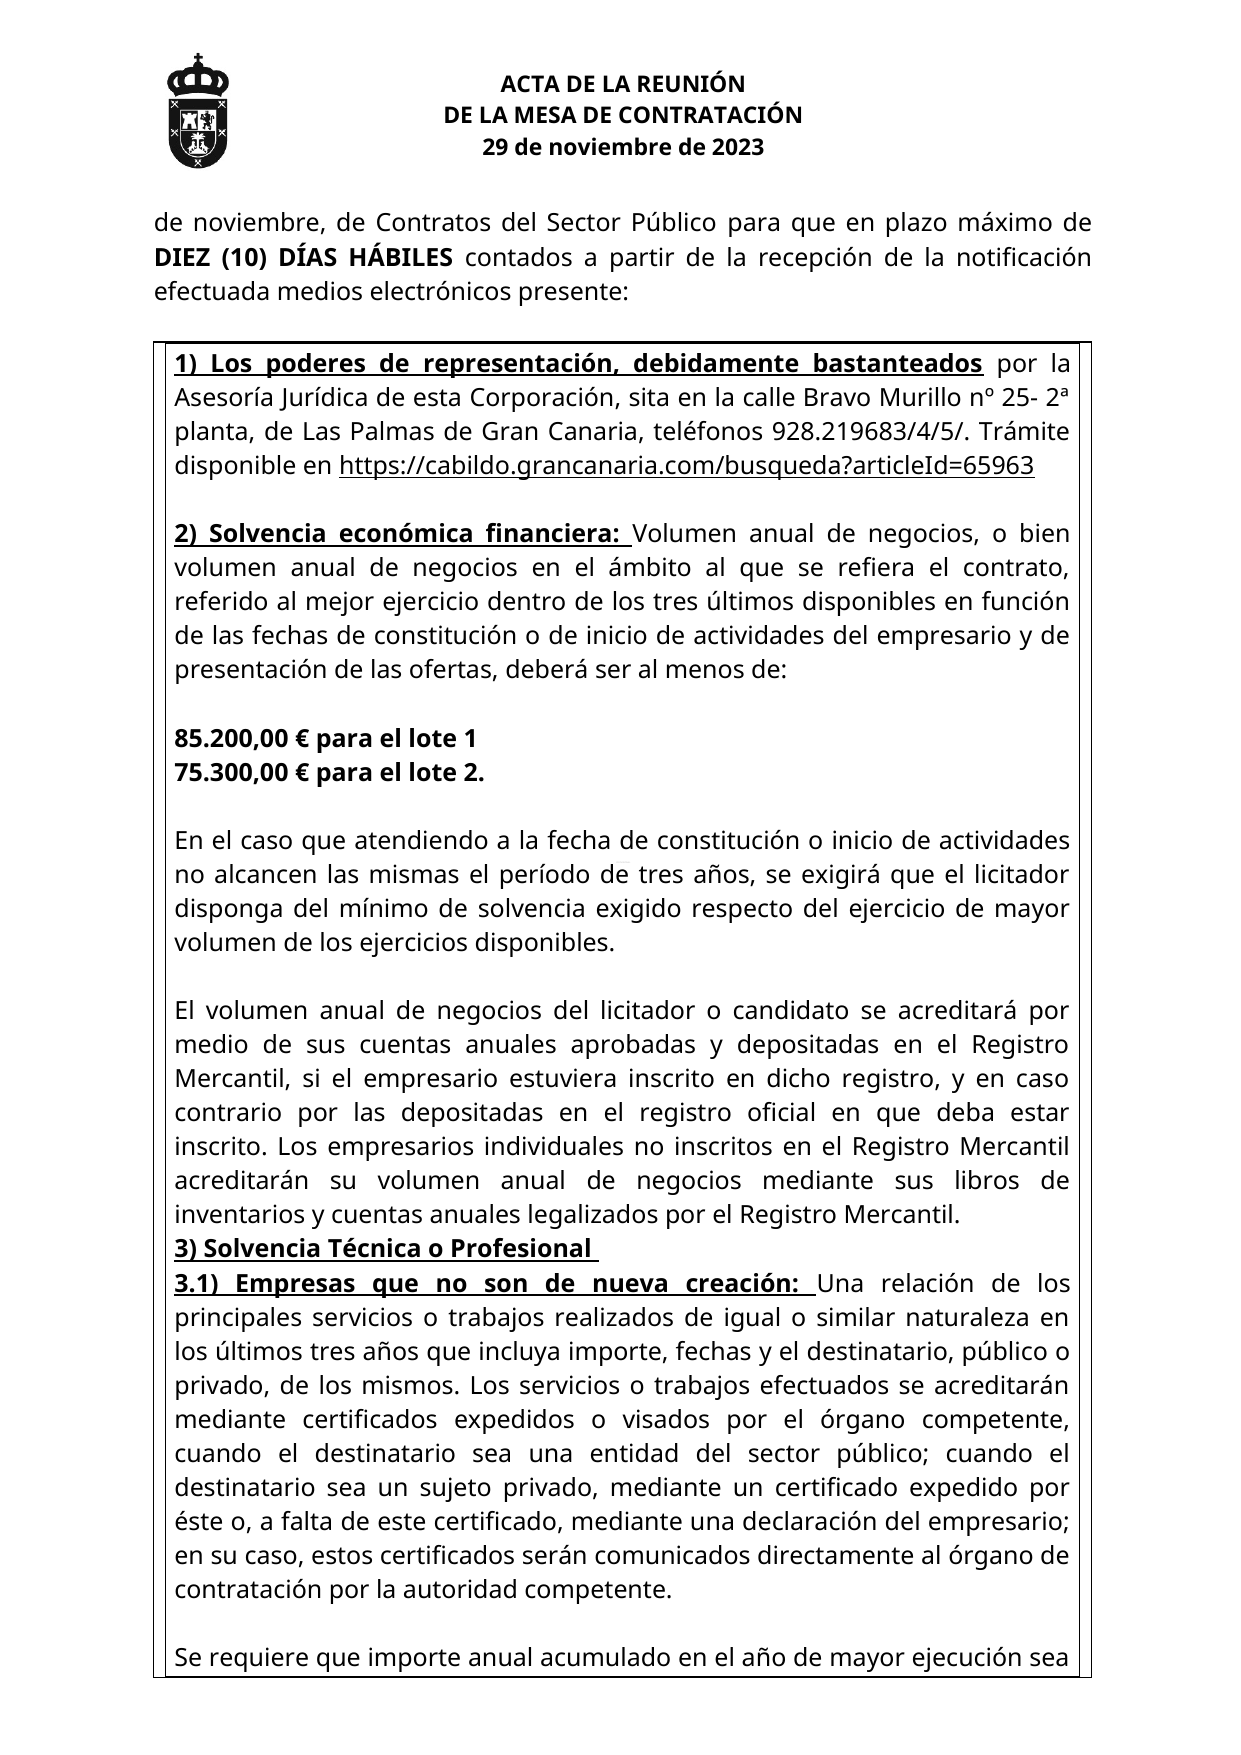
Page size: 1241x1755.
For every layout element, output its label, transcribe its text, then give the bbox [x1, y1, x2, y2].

text de noviembre, de Contratos del Sector Público para que en plazo máximo de DIEZ (10) DÍAS HÁBILES contados a partir de la recepción de la notificación efectuada medios electrónicos presente: [153, 205, 1093, 307]
table_header 1) Los poderes de representación, debidamente bastanteados por la Asesoría Jurídica de esta Corporación, sita en la calle Bravo Murillo nº 25- 2ª planta, de Las Palmas de Gran Canaria, teléfonos 928.219683/4/5/. Trámite disponible en https://cabildo.grancanaria.com/busqueda?articleId=65963 2) Solvencia económica financiera: Volumen anual de negocios, o bien volumen anual de negocios en el ámbito al que se refiera el contrato, referido al mejor ejercicio dentro de los tres últimos disponibles en función de las fechas de constitución o de inicio de actividades del empresario y de presentación de las ofertas, deberá ser al menos de: 85.200,00 € para el lote 1 75.300,00 € para el lote 2. En el caso que atendiendo a la fecha de constitución o inicio de actividades no alcancen las mismas el período de tres años, se exigirá que el licitador disponga del mínimo de solvencia exigido respecto del ejercicio de mayor volumen de los ejercicios disponibles. El volumen anual de negocios del licitador o candidato se acreditará por medio de sus cuentas anuales aprobadas y depositadas en el Registro Mercantil, si el empresario estuviera inscrito en dicho registro, y en caso contrario por las depositadas en el registro oficial en que deba estar inscrito. Los empresarios individuales no inscritos en el Registro Mercantil acreditarán su volumen anual de negocios mediante sus libros de inventarios y cuentas anuales legalizados por el Registro Mercantil. 3) Solvencia Técnica o Profesional 3.1) Empresas que no son de nueva creación: Una relación de los principales servicios o trabajos realizados de igual o similar naturaleza en los últimos tres años que incluya importe, fechas y el destinatario, público o privado, de los mismos. Los servicios o trabajos efectuados se acreditarán mediante certificados expedidos o visados por el órgano competente, cuando el destinatario sea una entidad del sector público; cuando el destinatario sea un sujeto privado, mediante un certificado expedido por éste o, a falta de este certificado, mediante una declaración del empresario; en su caso, estos certificados serán comunicados directamente al órgano de contratación por la autoridad competente. Se requiere que importe anual acumulado en el año de mayor ejecución sea igual o superior a: 39.760,00 € para el lote 1 35.140,00 € para el lote 2. 3.2) Para empresas de nueva creación: Declaración sobre la plantilla media anual de la empresa y del número de directivos durante los tres últimos años, acompañada de la documentación justificativa correspondiente. - Mantenimiento de la plantilla en los últimos 3 años: + 10 % - Mantenimiento de los cuadros directivos en los últimos 3 años: +10% CLASIFICACIÓN EMPRESARIAL: Sustitutiva de la solvencia económica-financiera técnica y profesional: Grupo U, Subgrupo 4 y Categoría: 4) Dado que el licitador ha autorizado la consulta electrónica de datos –certificaciones de estar al corriente en sus obligaciones tributarias y de seguridad social-, esta documentación se incorporará de oficio al expediente. En caso de imposibilidad técnica o si alguna certificación fuese negativa se requerirá al licitador la documentación justificativa de hallarse al corriente en el cumplimiento de sus obligaciones tributarias relativas a la Hacienda Estatal, a la Canaria (específico para contratar con la Administración), con la Seguridad Social. La información del cumplimiento de sus obligaciones tributarias con la Hacienda Insular del Cabildo de Gran Canaria obra en poder de esta Corporación, verificándose este extremo por el Órgano de Contabilidad y Presupuestos en el plazo concedido para atender este requerimiento, e incorporándose al expediente de su razón. 5) Asimismo, en igual plazo ha de constituir la garantía definitiva, conforme al artículo 107 LCSP por los siguientes importes, que se corresponde con el cinco por ciento (5%) del importe de adjudicación 5% Lote 1 52.033,05 € X 5% = 2.601,65€ Lote 2 45.986,95 € X 5% = 2.299,35€ [166, 1030, 1079, 1676]
table_header 1) Los poderes de representación, debidamente bastanteados por la Asesoría Jurídica de esta Corporación, sita en la calle Bravo Murillo nº 25- 2ª planta, de Las Palmas de Gran Canaria, teléfonos 928.219683/4/5/. Trámite disponible en https://cabildo.grancanaria.com/busqueda?articleId=65963 2) Solvencia económica financiera: Volumen anual de negocios, o bien volumen anual de negocios en el ámbito al que se refiera el contrato, referido al mejor ejercicio dentro de los tres últimos disponibles en función de las fechas de constitución o de inicio de actividades del empresario y de presentación de las ofertas, deberá ser al menos de: 85.200,00 € para el lote 1 75.300,00 € para el lote 2. En el caso que atendiendo a la fecha de constitución o inicio de actividades no alcancen las mismas el período de tres años, se exigirá que el licitador disponga del mínimo de solvencia exigido respecto del ejercicio de mayor volumen de los ejercicios disponibles. El volumen anual de negocios del licitador o candidato se acreditará por medio de sus cuentas anuales aprobadas y depositadas en el Registro Mercantil, si el empresario estuviera inscrito en dicho registro, y en caso contrario por las depositadas en el registro oficial en que deba estar inscrito. Los empresarios individuales no inscritos en el Registro Mercantil acreditarán su volumen anual de negocios mediante sus libros de inventarios y cuentas anuales legalizados por el Registro Mercantil. 3) Solvencia Técnica o Profesional 3.1) Empresas que no son de nueva creación: Una relación de los principales servicios o trabajos realizados de igual o similar naturaleza en los últimos tres años que incluya importe, fechas y el destinatario, público o privado, de los mismos. Los servicios o trabajos efectuados se acreditarán mediante certificados expedidos o visados por el órgano competente, cuando el destinatario sea una entidad del sector público; cuando el destinatario sea un sujeto privado, mediante un certificado expedido por éste o, a falta de este certificado, mediante una declaración del empresario; en su caso, estos certificados serán comunicados directamente al órgano de contratación por la autoridad competente. Se requiere que importe anual acumulado en el año de mayor ejecución sea igual o superior a: 39.760,00 € para el lote 1 35.140,00 € para el lote 2. 3.2) Para empresas de nueva creación: Declaración sobre la plantilla media anual de la empresa y del número de directivos durante los tres últimos años, acompañada de la documentación justificativa correspondiente. - Mantenimiento de la plantilla en los últimos 3 años: + 10 % - Mantenimiento de los cuadros directivos en los últimos 3 años: +10% CLASIFICACIÓN EMPRESARIAL: Sustitutiva de la solvencia económica-financiera técnica y profesional: Grupo U, Subgrupo 4 y Categoría: 4) Dado que el licitador ha autorizado la consulta electrónica de datos –certificaciones de estar al corriente en sus obligaciones tributarias y de seguridad social-, esta documentación se incorporará de oficio al expediente. En caso de imposibilidad técnica o si alguna certificación fuese negativa se requerirá al licitador la documentación justificativa de hallarse al corriente en el cumplimiento de sus obligaciones tributarias relativas a la Hacienda Estatal, a la Canaria (específico para contratar con la Administración), con la Seguridad Social. La información del cumplimiento de sus obligaciones tributarias con la Hacienda Insular del Cabildo de Gran Canaria obra en poder de esta Corporación, verificándose este extremo por el Órgano de Contabilidad y Presupuestos en el plazo concedido para atender este requerimiento, e incorporándose al expediente de su razón. 5) Asimismo, en igual plazo ha de constituir la garantía definitiva, conforme al artículo 107 LCSP por los siguientes importes, que se corresponde con el cinco por ciento (5%) del importe de adjudicación 5% Lote 1 52.033,05 € X 5% = 2.601,65€ Lote 2 45.986,95 € X 5% = 2.299,35€ [166, 344, 1079, 853]
